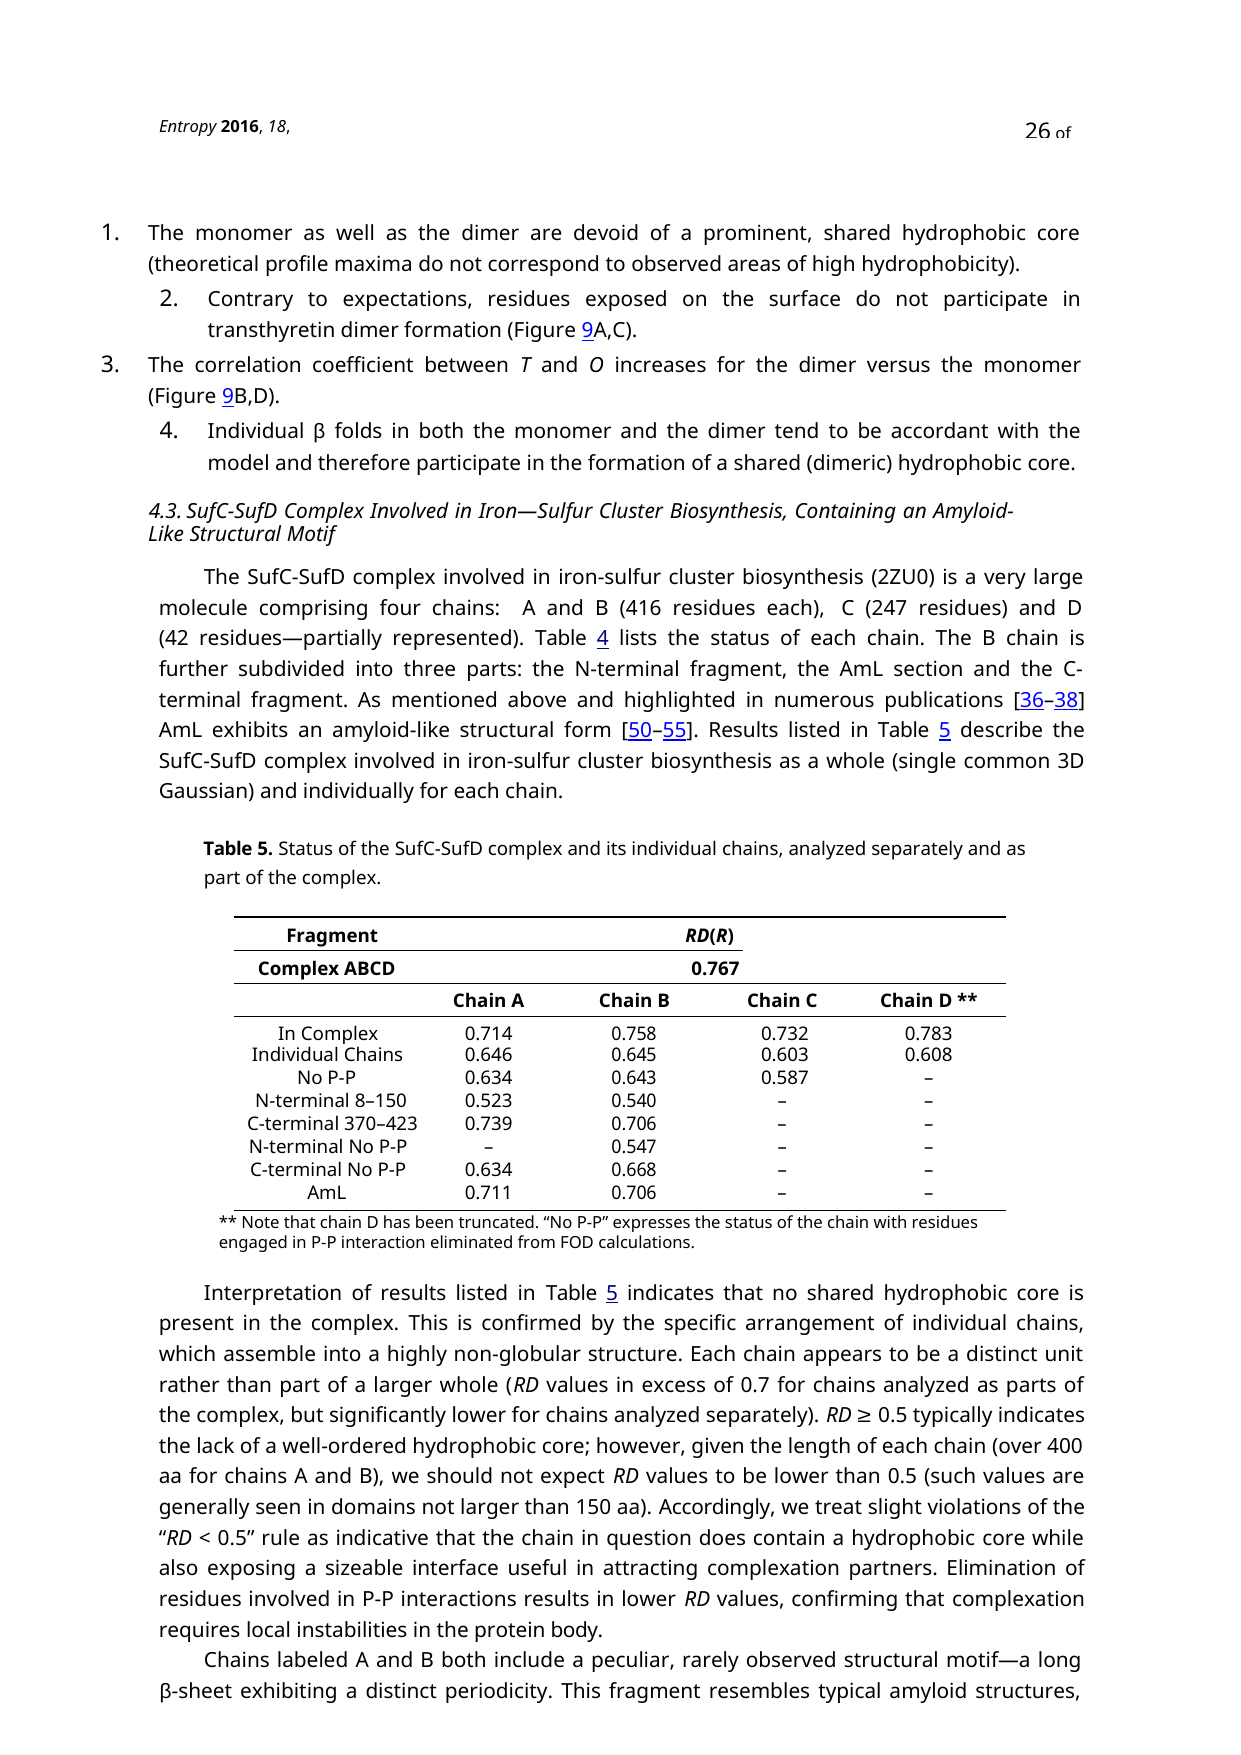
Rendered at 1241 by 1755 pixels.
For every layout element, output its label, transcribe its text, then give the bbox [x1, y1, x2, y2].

table_cell 0.634 [430, 1158, 562, 1181]
table_cell – [743, 1158, 849, 1181]
table_cell N-terminal 8–150 [234, 1089, 429, 1112]
list SufC-SufD Complex Involved in Iron—Sulfur Cluster Biosynthesis, Containing an Amyloid-Like Structural Motif [148, 499, 1016, 547]
table_cell – [849, 1135, 1006, 1158]
table_cell – [849, 1112, 1006, 1135]
table_cell C-terminal 370–423 [234, 1112, 429, 1135]
table_cell [234, 984, 429, 1016]
table_cell 0.645 [562, 1043, 677, 1066]
table_cell – [849, 1066, 1006, 1089]
table_cell Chain D ** [849, 984, 1006, 1016]
table_cell 0.739 [430, 1112, 562, 1135]
text Table 5. Status of the SufC-SufD complex and its individual chains, analyzed separately and as part of the complex. [203, 835, 1037, 890]
table_cell – [743, 1181, 849, 1210]
list The monomer as well as the dimer are devoid of a prominent, shared hydrophobic core (theoretical profile maxima do not correspond to observed areas of high hydrophobicity). [101, 216, 1081, 278]
table_cell Complex ABCD [234, 951, 429, 982]
table_cell [678, 1089, 743, 1112]
table_cell [562, 951, 677, 982]
table_cell 0.668 [562, 1158, 677, 1181]
table_cell – [743, 1112, 849, 1135]
table_cell – [430, 1135, 562, 1158]
table_cell 0.523 [430, 1089, 562, 1112]
table_cell 0.767 [678, 951, 743, 982]
text The SufC-SufD complex involved in iron-sulfur cluster biosynthesis (2ZU0) is a very large molecule comprising four chains: A and B (416 residues each), C (247 residues) and D (42 residues—partially represented). Table 4 lists the status of each chain. The B chain is further subdivided into three parts: the N-terminal fragment, the AmL section and the C-terminal fragment. As mentioned above and highlighted in numerous publications [36–38] AmL exhibits an amyloid-like structural form [50–55]. Results listed in Table 5 describe the SufC-SufD complex involved in iron-sulfur cluster biosynthesis as a whole (single common 3D Gaussian) and individually for each chain. [158, 562, 1085, 805]
table_cell [678, 1112, 743, 1135]
table_cell AmL [234, 1181, 429, 1210]
table_cell 0.646 [430, 1043, 562, 1066]
table_cell 0.706 [562, 1181, 677, 1210]
text ** Note that chain D has been truncated. “No P-P” expresses the status of the chain with residues engaged in P-P interaction eliminated from FOD calculations. [218, 1213, 1022, 1252]
table_cell – [849, 1089, 1006, 1112]
table_cell In Complex [234, 1017, 429, 1043]
table_cell No P-P [234, 1066, 429, 1089]
text Interpretation of results listed in Table 5 indicates that no shared hydrophobic core is present in the complex. This is confirmed by the specific arrangement of individual chains, which assemble into a highly non-globular structure. Each chain appears to be a distinct unit rather than part of a larger whole (RD values in excess of 0.7 for chains analyzed as parts of the complex, but significantly lower for chains analyzed separately). RD ≥ 0.5 typically indicates the lack of a well-ordered hydrophobic core; however, given the length of each chain (over 400 aa for chains A and B), we should not expect RD values to be lower than 0.5 (such values are generally seen in domains not larger than 150 aa). Accordingly, we treat slight violations of the “RD < 0.5” rule as indicative that the chain in question does contain a hydrophobic core while also exposing a sizeable interface useful in attracting complexation partners. Elimination of residues involved in P-P interactions results in lower RD values, confirming that complexation requires local instabilities in the protein body. [158, 1278, 1085, 1643]
table_cell [678, 1158, 743, 1181]
table_cell – [849, 1181, 1006, 1210]
table_cell [678, 1043, 743, 1066]
table_cell 0.603 [743, 1043, 849, 1066]
table_header [430, 918, 562, 949]
table_cell C-terminal No P-P [234, 1158, 429, 1181]
list Individual β folds in both the monomer and the dimer tend to be accordant with the model and therefore participate in the formation of a shared (dimeric) hydrophobic core. [159, 414, 1081, 476]
table_header [743, 918, 1006, 982]
table_cell – [743, 1089, 849, 1112]
table_cell 0.758 [562, 1017, 677, 1043]
table_cell Chain A [430, 984, 562, 1016]
table_header Fragment [234, 918, 429, 949]
table_cell 0.706 [562, 1112, 677, 1135]
table_cell – [743, 1135, 849, 1158]
table_header RD(R) [678, 918, 743, 949]
table_cell 0.714 [430, 1017, 562, 1043]
table_cell [678, 1181, 743, 1210]
table_cell 0.732 [743, 1017, 849, 1043]
table_header [562, 918, 677, 949]
list Contrary to expectations, residues exposed on the surface do not participate in transthyretin dimer formation (Figure 9A,C). [159, 282, 1081, 344]
table_cell N-terminal No P-P [234, 1135, 429, 1158]
table_cell [678, 1066, 743, 1089]
table_cell – [849, 1158, 1006, 1181]
table_cell 0.711 [430, 1181, 562, 1210]
table_cell 0.634 [430, 1066, 562, 1089]
table_cell [678, 1135, 743, 1158]
table_cell 0.608 [849, 1043, 1006, 1066]
table_cell Chain C [743, 984, 849, 1016]
table_cell Chain B [562, 984, 677, 1016]
table_cell 0.643 [562, 1066, 677, 1089]
table_cell [678, 984, 743, 1016]
table_cell [678, 1017, 743, 1043]
table_cell 0.783 [849, 1017, 1006, 1043]
table_cell Individual Chains [234, 1043, 429, 1066]
table_cell 0.587 [743, 1066, 849, 1089]
table_cell 0.540 [562, 1089, 677, 1112]
table_cell 0.547 [562, 1135, 677, 1158]
list The correlation coefficient between T and O increases for the dimer versus the monomer (Figure 9B,D). [101, 348, 1082, 410]
text Chains labeled A and B both include a peculiar, rarely observed structural motif—a long β-sheet exhibiting a distinct periodicity. This fragment resembles typical amyloid structures, [159, 1645, 1081, 1704]
table_cell [430, 951, 562, 982]
